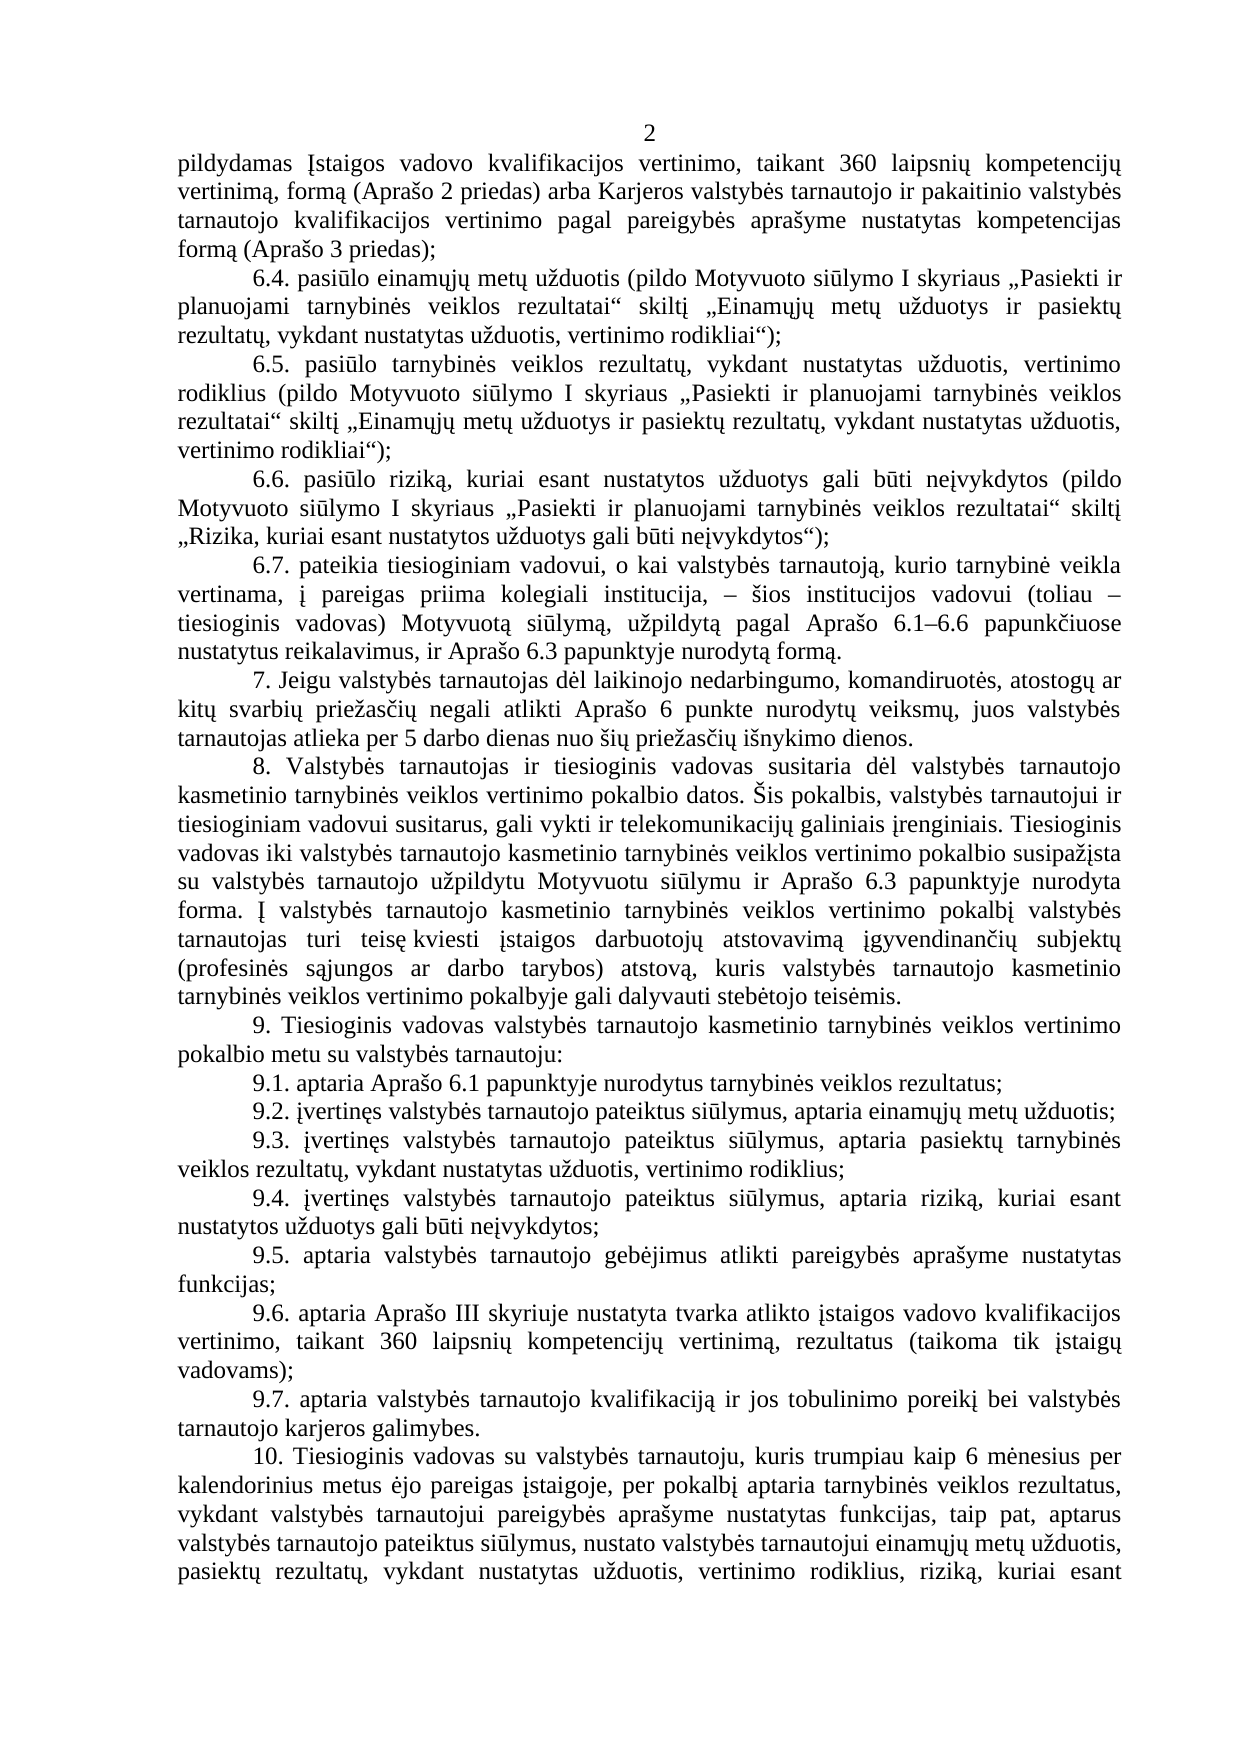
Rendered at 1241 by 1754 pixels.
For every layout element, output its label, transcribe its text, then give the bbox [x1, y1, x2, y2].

text 9.7. aptaria valstybės tarnautojo kvalifikaciją ir jos tobulinimo poreikį bei valstybės tarnautojo karjeros galimybes. [177, 1384, 1122, 1441]
text 9.1. aptaria Aprašo 6.1 papunktyje nurodytus tarnybinės veiklos rezultatus; [177, 1068, 1122, 1096]
text 6.6. pasiūlo riziką, kuriai esant nustatytos užduotys gali būti neįvykdytos (pildo Motyvuoto siūlymo I skyriaus „Pasiekti ir planuojami tarnybinės veiklos rezultatai“ skiltį „Rizika, kuriai esant nustatytos užduotys gali būti neįvykdytos“); [177, 464, 1122, 550]
text pildydamas Įstaigos vadovo kvalifikacijos vertinimo, taikant 360 laipsnių kompetencijų vertinimą, formą (Aprašo 2 priedas) arba Karjeros valstybės tarnautojo ir pakaitinio valstybės tarnautojo kvalifikacijos vertinimo pagal pareigybės aprašyme nustatytas kompetencijas formą (Aprašo 3 priedas); [177, 148, 1122, 263]
text 8. Valstybės tarnautojas ir tiesioginis vadovas susitaria dėl valstybės tarnautojo kasmetinio tarnybinės veiklos vertinimo pokalbio datos. Šis pokalbis, valstybės tarnautojui ir tiesioginiam vadovui susitarus, gali vykti ir telekomunikacijų galiniais įrenginiais. Tiesioginis vadovas iki valstybės tarnautojo kasmetinio tarnybinės veiklos vertinimo pokalbio susipažįsta su valstybės tarnautojo užpildytu Motyvuotu siūlymu ir Aprašo 6.3 papunktyje nurodyta forma. Į valstybės tarnautojo kasmetinio tarnybinės veiklos vertinimo pokalbį valstybės tarnautojas turi teisę kviesti įstaigos darbuotojų atstovavimą įgyvendinančių subjektų (profesinės sąjungos ar darbo tarybos) atstovą, kuris valstybės tarnautojo kasmetinio tarnybinės veiklos vertinimo pokalbyje gali dalyvauti stebėtojo teisėmis. [177, 751, 1122, 1010]
text 9.5. aptaria valstybės tarnautojo gebėjimus atlikti pareigybės aprašyme nustatytas funkcijas; [177, 1240, 1122, 1298]
text 9.6. aptaria Aprašo III skyriuje nustatyta tvarka atlikto įstaigos vadovo kvalifikacijos vertinimo, taikant 360 laipsnių kompetencijų vertinimą, rezultatus (taikoma tik įstaigų vadovams); [177, 1298, 1122, 1384]
text 9.2. įvertinęs valstybės tarnautojo pateiktus siūlymus, aptaria einamųjų metų užduotis; [177, 1096, 1122, 1125]
text 6.5. pasiūlo tarnybinės veiklos rezultatų, vykdant nustatytas užduotis, vertinimo rodiklius (pildo Motyvuoto siūlymo I skyriaus „Pasiekti ir planuojami tarnybinės veiklos rezultatai“ skiltį „Einamųjų metų užduotys ir pasiektų rezultatų, vykdant nustatytas užduotis, vertinimo rodikliai“); [177, 349, 1122, 464]
text 9.4. įvertinęs valstybės tarnautojo pateiktus siūlymus, aptaria riziką, kuriai esant nustatytos užduotys gali būti neįvykdytos; [177, 1183, 1122, 1240]
text 6.7. pateikia tiesioginiam vadovui, o kai valstybės tarnautoją, kurio tarnybinė veikla vertinama, į pareigas priima kolegiali institucija, – šios institucijos vadovui (toliau – tiesioginis vadovas) Motyvuotą siūlymą, užpildytą pagal Aprašo 6.1–6.6 papunkčiuose nustatytus reikalavimus, ir Aprašo 6.3 papunktyje nurodytą formą. [177, 550, 1122, 665]
text 7. Jeigu valstybės tarnautojas dėl laikinojo nedarbingumo, komandiruotės, atostogų ar kitų svarbių priežasčių negali atlikti Aprašo 6 punkte nurodytų veiksmų, juos valstybės tarnautojas atlieka per 5 darbo dienas nuo šių priežasčių išnykimo dienos. [177, 665, 1122, 751]
text 6.4. pasiūlo einamųjų metų užduotis (pildo Motyvuoto siūlymo I skyriaus „Pasiekti ir planuojami tarnybinės veiklos rezultatai“ skiltį „Einamųjų metų užduotys ir pasiektų rezultatų, vykdant nustatytas užduotis, vertinimo rodikliai“); [177, 263, 1122, 349]
text 9.3. įvertinęs valstybės tarnautojo pateiktus siūlymus, aptaria pasiektų tarnybinės veiklos rezultatų, vykdant nustatytas užduotis, vertinimo rodiklius; [177, 1125, 1122, 1183]
text 9. Tiesioginis vadovas valstybės tarnautojo kasmetinio tarnybinės veiklos vertinimo pokalbio metu su valstybės tarnautoju: [177, 1010, 1122, 1068]
text 10. Tiesioginis vadovas su valstybės tarnautoju, kuris trumpiau kaip 6 mėnesius per kalendorinius metus ėjo pareigas įstaigoje, per pokalbį aptaria tarnybinės veiklos rezultatus, vykdant valstybės tarnautojui pareigybės aprašyme nustatytas funkcijas, taip pat, aptarus valstybės tarnautojo pateiktus siūlymus, nustato valstybės tarnautojui einamųjų metų užduotis, pasiektų rezultatų, vykdant nustatytas užduotis, vertinimo rodiklius, riziką, kuriai esant [177, 1441, 1122, 1585]
